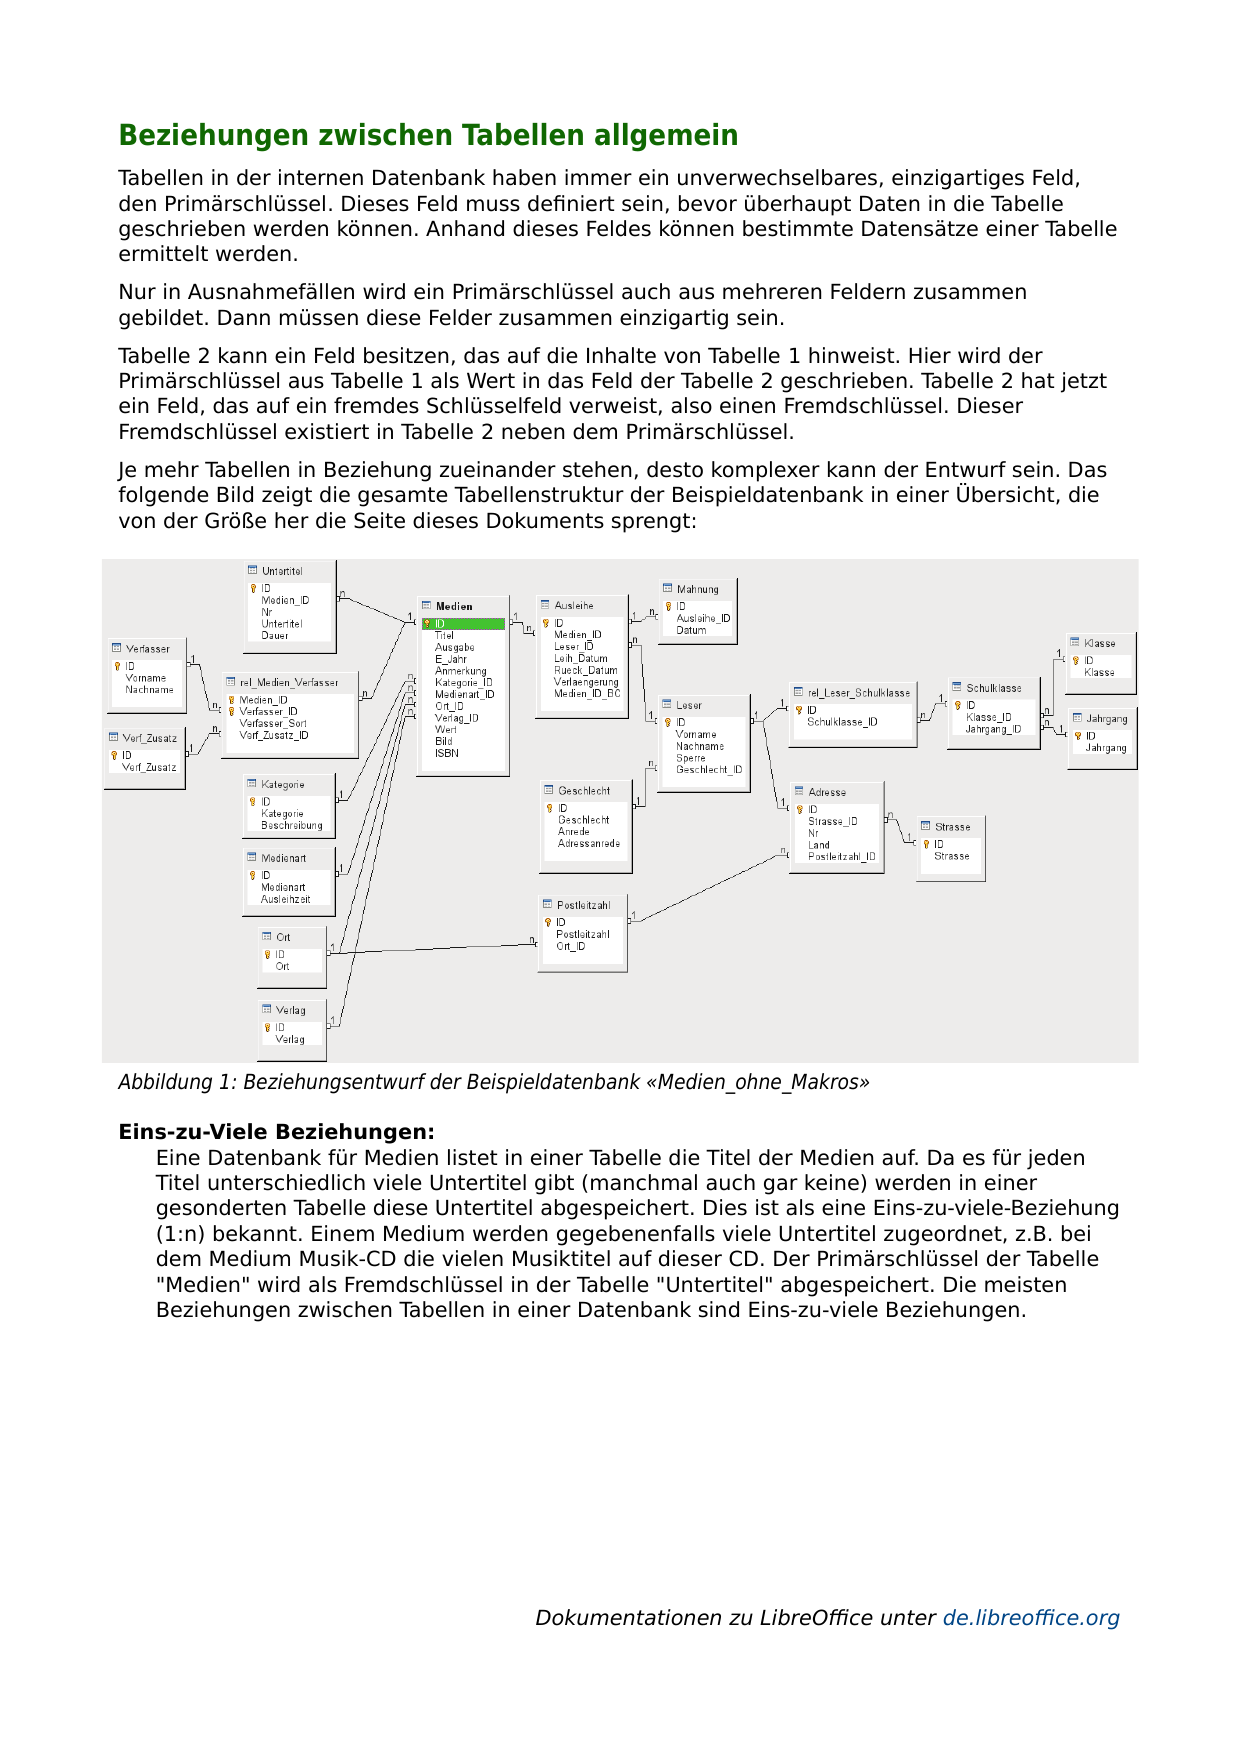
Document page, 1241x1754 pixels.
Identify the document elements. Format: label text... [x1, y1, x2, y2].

text Je mehr Tabellen in Beziehung zueinander stehen, desto komplexer kann der Entwurf sein. Das folgende Bild zeigt die gesamte Tabellenstruktur der Beispieldatenbank in einer Übersicht, die von der Größe her die Seite dieses Dokuments sprengt: [118, 458, 1122, 533]
text Tabelle 2 kann ein Feld besitzen, das auf die Inhalte von Tabelle 1 hinweist. Hier wird der Primärschlüssel aus Tabelle 1 als Wert in das Feld der Tabelle 2 geschrieben. Tabelle 2 hat jetzt ein Feld, das auf ein fremdes Schlüsselfeld verweist, also einen Fremdschlüssel. Dieser Fremdschlüssel existiert in Tabelle 2 neben dem Primärschlüssel. [118, 344, 1122, 444]
text Nur in Ausnahmefällen wird ein Primärschlüssel auch aus mehreren Feldern zusammen gebildet. Dann müssen diese Felder zusammen einzigartig sein. [118, 280, 1122, 330]
text Eine Datenbank für Medien listet in einer Tabelle die Titel der Medien auf. Da es für jeden Titel unterschiedlich viele Untertitel gibt (manchmal auch gar keine) werden in einer gesonderten Tabelle diese Untertitel abgespeichert. Dies ist als eine Eins-zu-viele-Beziehung (1:n) bekannt. Einem Medium werden gegebenenfalls viele Untertitel zugeordnet, z.B. bei dem Medium Mu­sik-CD die vielen Musiktitel auf dieser CD. Der Primärschlüssel der Tabelle "Medien" wird als Fremdschlüssel in der Tabelle "Untertitel" abgespeichert. Die meisten Beziehungen zwischen Tabellen in einer Datenbank sind Eins-zu-viele Beziehungen. [156, 1146, 1122, 1322]
list Eins-zu-Viele Beziehungen: [118, 1120, 1122, 1144]
subtitle Beziehungen zwischen Tabellen allgemein [118, 118, 1122, 152]
text Abbildung 1: Beziehungsentwurf der Beispieldatenbank «Medien_ohne_Makros» [118, 1070, 1122, 1094]
picture [101, 559, 1139, 1063]
text Tabellen in der internen Datenbank haben immer ein unverwechselbares, einzigartiges Feld, den Primärschlüssel. Dieses Feld muss definiert sein, bevor überhaupt Daten in die Tabelle geschrieben werden können. Anhand dieses Feldes können bestimmte Datensätze einer Tabelle ermittelt werden. [118, 166, 1122, 267]
